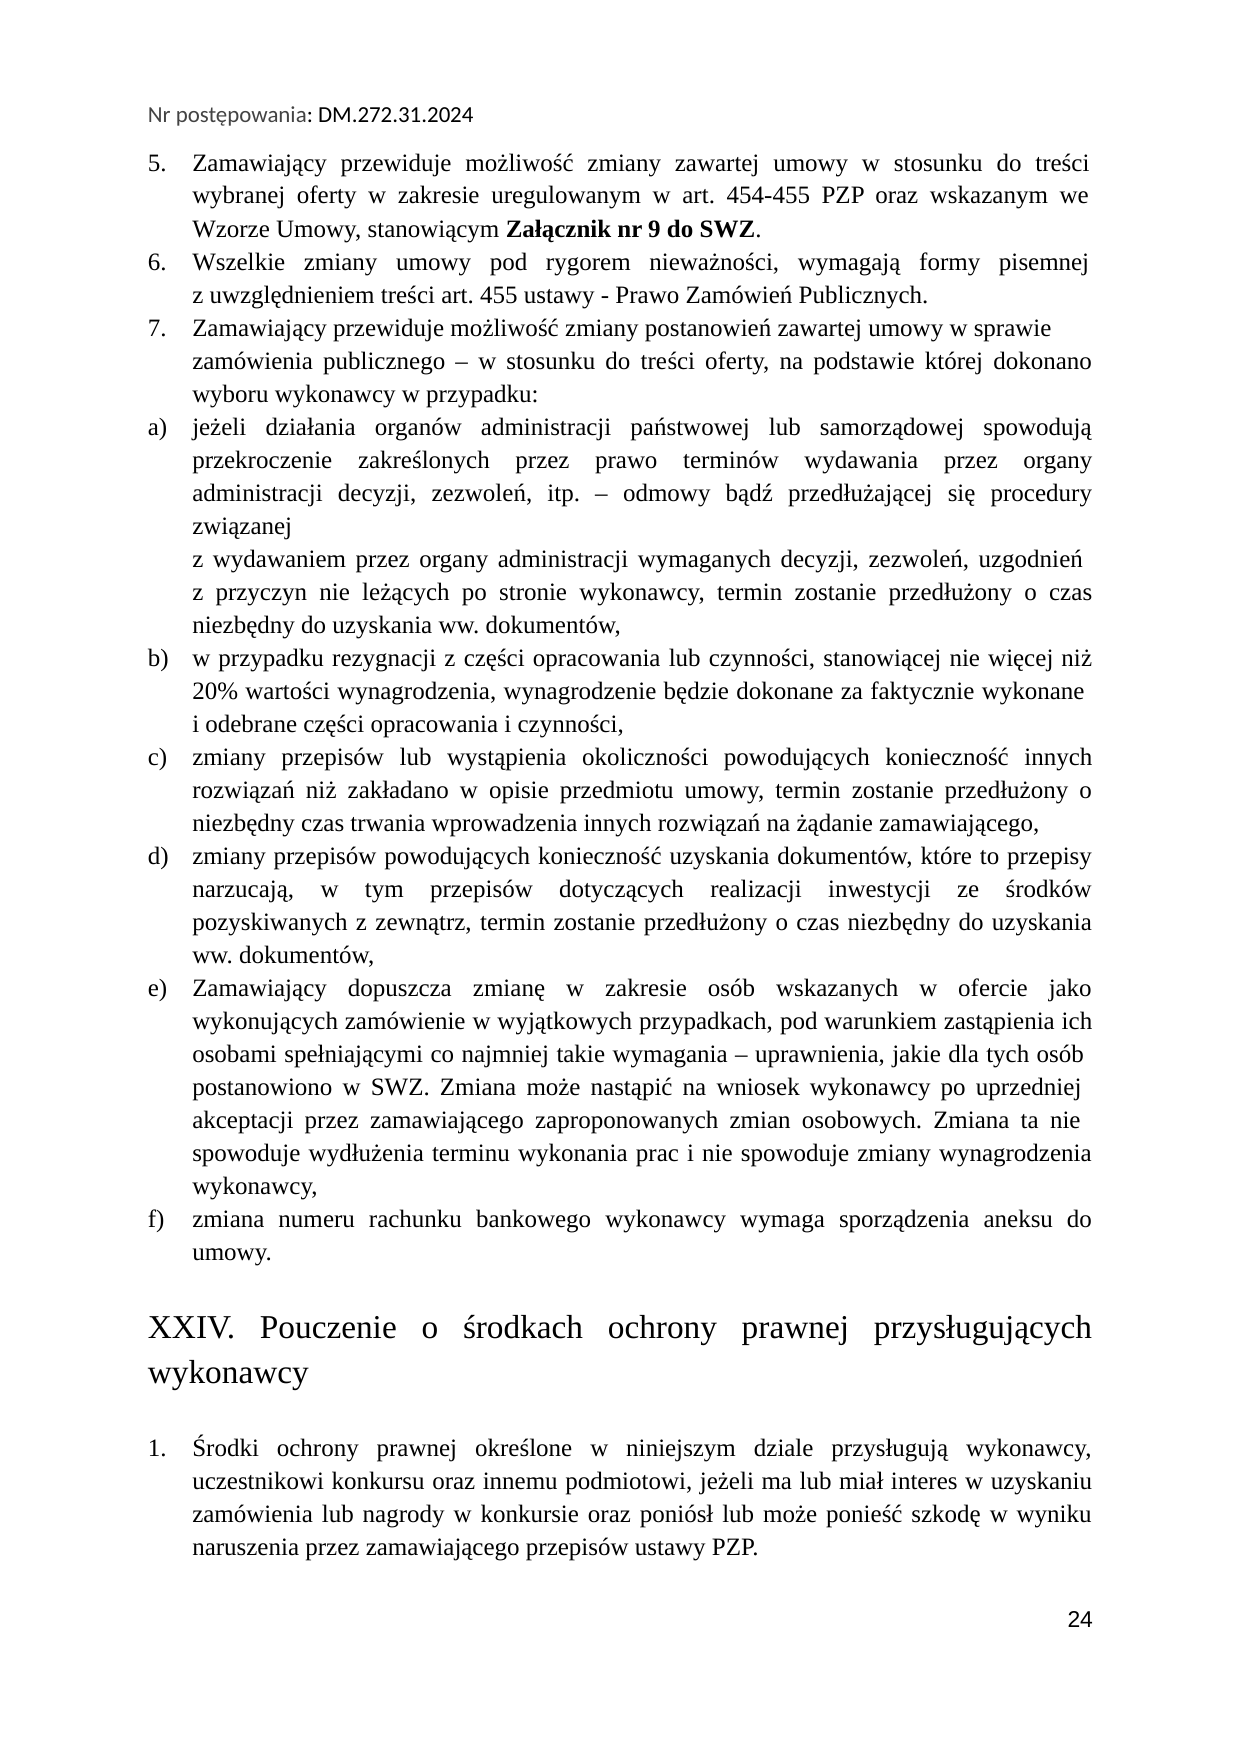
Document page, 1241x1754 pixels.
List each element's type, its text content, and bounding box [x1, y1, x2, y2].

list w przypadku rezygnacji z części opracowania lub czynności, stanowiącej nie więcej niż 20% wartości wynagrodzenia, wynagrodzenie będzie dokonane za faktycznie wykonane i odebrane części opracowania i czynności, [148, 643, 1093, 738]
list zmiany przepisów lub wystąpienia okoliczności powodujących konieczność innych rozwiązań niż zakładano w opisie przedmiotu umowy, termin zostanie przedłużony o niezbędny czas trwania wprowadzenia innych rozwiązań na żądanie zamawiającego, [148, 742, 1093, 837]
list Zamawiający przewiduje możliwość zmiany zawartej umowy w stosunku do treści wybranej oferty w zakresie uregulowanym w art. 454-455 PZP oraz wskazanym we Wzorze Umowy, stanowiącym Załącznik nr 9 do SWZ. [148, 148, 1090, 242]
list Zamawiający przewiduje możliwość zmiany postanowień zawartej umowy w sprawie [148, 313, 1090, 341]
list zmiany przepisów powodujących konieczność uzyskania dokumentów, które to przepisy narzucają, w tym przepisów dotyczących realizacji inwestycji ze środków pozyskiwanych z zewnątrz, termin zostanie przedłużony o czas niezbędny do uzyskania ww. dokumentów, [148, 841, 1093, 969]
list zmiana numeru rachunku bankowego wykonawcy wymaga sporządzenia aneksu do umowy. [148, 1204, 1093, 1266]
list Środki ochrony prawnej określone w niniejszym dziale przysługują wykonawcy, uczestnikowi konkursu oraz innemu podmiotowi, jeżeli ma lub miał interes w uzyskaniu zamówienia lub nagrody w konkursie oraz poniósł lub może ponieść szkodę w wyniku naruszenia przez zamawiającego przepisów ustawy PZP. [148, 1433, 1093, 1561]
list Zamawiający dopuszcza zmianę w zakresie osób wskazanych w ofercie jako wykonujących zamówienie w wyjątkowych przypadkach, pod warunkiem zastąpienia ich osobami spełniającymi co najmniej takie wymagania – uprawnienia, jakie dla tych osób postanowiono w SWZ. Zmiana może nastąpić na wniosek wykonawcy po uprzedniej akceptacji przez zamawiającego zaproponowanych zmian osobowych. Zmiana ta nie spowoduje wydłużenia terminu wykonania prac i nie spowoduje zmiany wynagrodzenia wykonawcy, [148, 973, 1093, 1200]
list jeżeli działania organów administracji państwowej lub samorządowej spowodują przekroczenie zakreślonych przez prawo terminów wydawania przez organy administracji decyzji, zezwoleń, itp. – odmowy bądź przedłużającej się procedury związanej z wydawaniem przez organy administracji wymaganych decyzji, zezwoleń, uzgodnień z przyczyn nie leżących po stronie wykonawcy, termin zostanie przedłużony o czas niezbędny do uzyskania ww. dokumentów, [148, 412, 1093, 639]
list Wszelkie zmiany umowy pod rygorem nieważności, wymagają formy pisemnej z uwzględnieniem treści art. 455 ustawy - Prawo Zamówień Publicznych. [148, 247, 1090, 308]
subtitle XXIV. Pouczenie o środkach ochrony prawnej przysługujących wykonawcy [148, 1308, 1093, 1390]
text zamówienia publicznego – w stosunku do treści oferty, na podstawie której dokonano wyboru wykonawcy w przypadku: [192, 346, 1093, 407]
